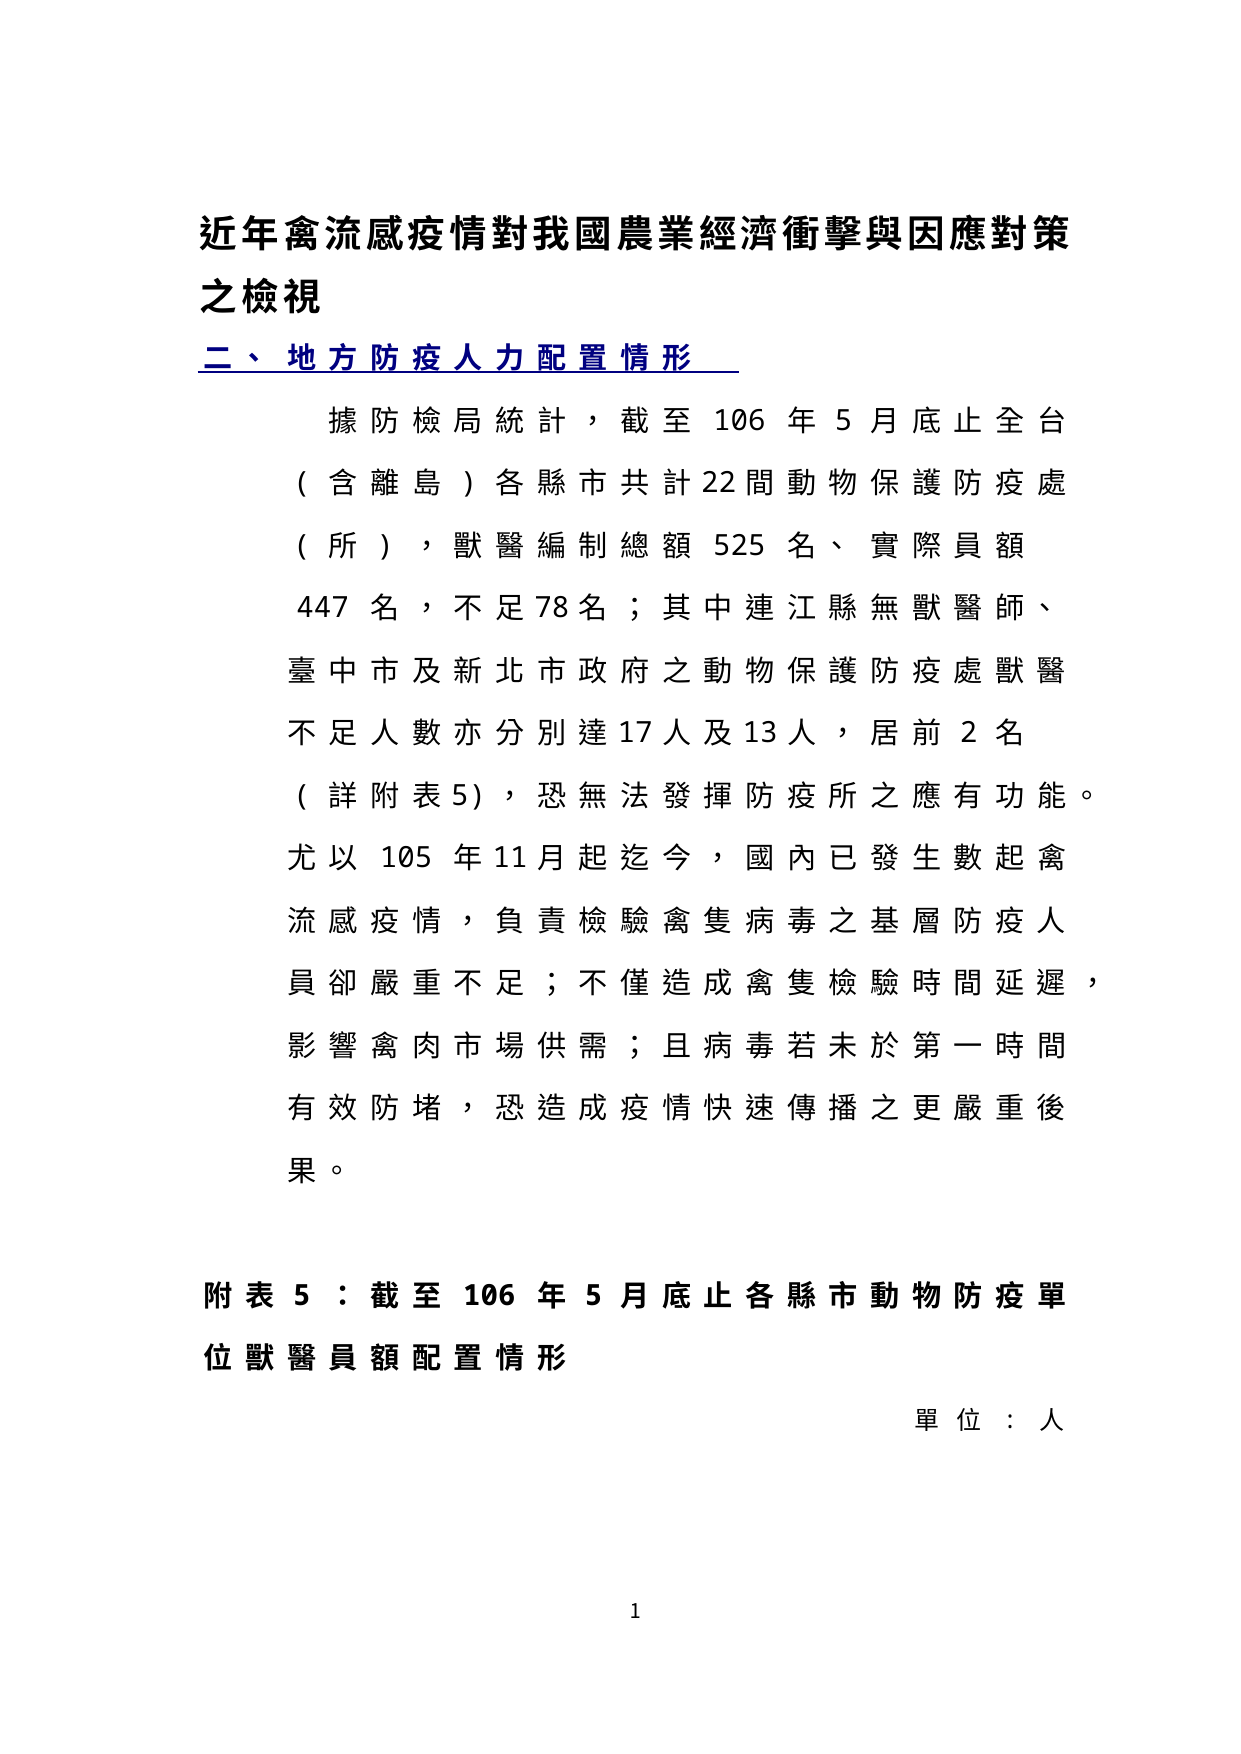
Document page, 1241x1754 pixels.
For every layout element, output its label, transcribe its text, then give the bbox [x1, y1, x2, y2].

text 據防檢局統計，截至106年5月底止全台(含離島)各縣市共計22間動物保護防疫處(所)，獸醫編制總額525名、實際員額447名，不足78名；其中連江縣無獸醫師、臺中市及新北市政府之動物保護防疫處獸醫不足人數亦分別達17人及13人，居前2名(詳附表5)，恐無法發揮防疫所之應有功能。尤以105年11月起迄今，國內已發生數起禽流感疫情，負責檢驗禽隻病毒之基層防疫人員卻嚴重不足；不僅造成禽隻檢驗時間延遲，影響禽肉市場供需；且病毒若未於第一時間有效防堵，恐造成疫情快速傳播之更嚴重後果。 [256, 377, 1072, 1189]
text 單位:人 [197, 1377, 1072, 1439]
text 近年禽流感疫情對我國農業經濟衝擊與因應對策之檢視 [197, 189, 1072, 314]
text 附表5：截至106年5月底止各縣市動物防疫單位獸醫員額配置情形 [197, 1252, 1072, 1377]
text 二、地方防疫人力配置情形 [197, 314, 1072, 377]
